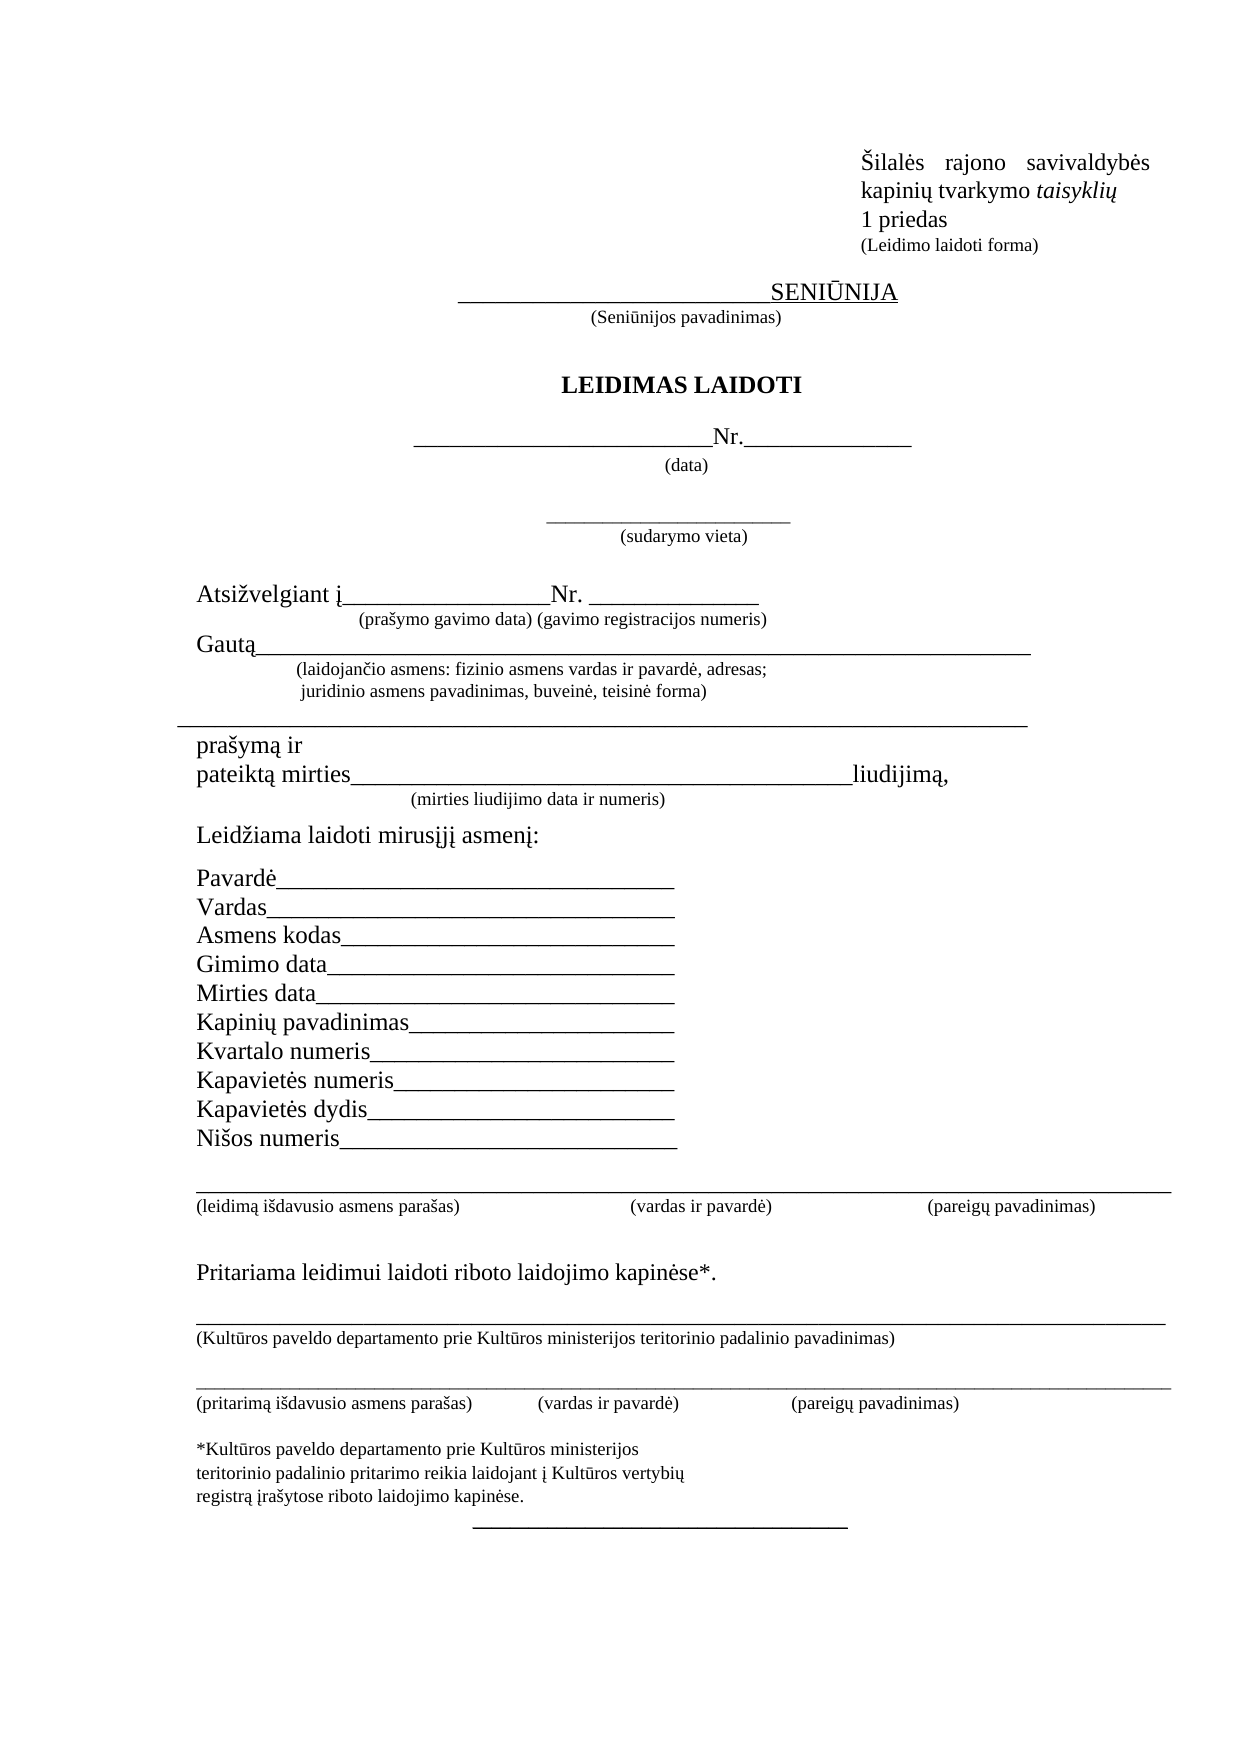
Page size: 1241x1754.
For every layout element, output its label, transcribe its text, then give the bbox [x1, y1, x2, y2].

text Leidžiama laidoti mirusįjį asmenį: [196, 820, 1181, 848]
text _________________________SENIŪNIJA [177, 277, 1181, 306]
text Nišos numeris___________________________ [196, 1123, 1181, 1152]
text *Kultūros paveldo departamento prie Kultūros ministerijos [196, 1437, 708, 1461]
text Šilalės rajono savivaldybės kapinių tvarkymo taisyklių [861, 147, 1150, 205]
text Kvartalo numeris [196, 1037, 1181, 1066]
text Gautą______________________________________________________________ [196, 629, 1181, 658]
text Mirties data [196, 979, 1181, 1008]
text (Kultūros paveldo departamento prie Kultūros ministerijos teritorinio padalinio pavadinimas) [196, 1327, 1181, 1349]
text registrą įrašytose riboto laidojimo kapinėse. [196, 1484, 708, 1508]
text (laidojančio asmens: fizinio asmens vardas ir pavardė, adresas; [296, 658, 852, 679]
text (Seniūnijos pavadinimas) [177, 306, 1181, 327]
text (leidimą išdavusio asmens parašas) (vardas ir pavardė) (pareigų pavadinimas) [196, 1195, 1181, 1217]
text pateiktą mirties liudijimą, [196, 759, 1181, 787]
text Kapinių pavadinimas [196, 1008, 1181, 1037]
text ______________________________________________________________________________ [196, 1167, 1181, 1195]
text _________________________Nr.______________ [177, 399, 1181, 456]
text Kapavietės dydis [196, 1094, 1181, 1123]
text Asmens kodas [196, 921, 1181, 950]
text prašymą ir [196, 730, 1181, 759]
text Gimimo data [196, 950, 1181, 979]
text 1 priedas [861, 205, 1150, 234]
text (data) [177, 456, 1181, 475]
text __________________________ [177, 503, 1181, 525]
text ____________________________________________________________________ [177, 701, 1034, 730]
text (prašymo gavimo data) (gavimo registracijos numeris) [358, 608, 1181, 629]
text (pritarimą išdavusio asmens parašas) (vardas ir pavardė) (pareigų pavadinimas) [196, 1392, 1181, 1413]
text Vardas [196, 892, 1181, 921]
text juridinio asmens pavadinimas, buveinė, teisinė forma) [296, 679, 852, 701]
text LEIDIMAS LAIDOTI [177, 370, 1181, 399]
text _________________________________________________________________________________ [196, 1299, 1181, 1327]
text (Leidimo laidoti forma) [861, 234, 1181, 255]
text ________________________________________ [177, 1508, 1181, 1531]
text (sudarymo vieta) [177, 525, 1181, 547]
text teritorinio padalinio pritarimo reikia laidojant į Kultūros vertybių [196, 1461, 708, 1484]
text ________________________________________________________________________________________________________ [196, 1370, 1181, 1392]
text Kapavietės numeris [196, 1066, 1181, 1094]
text Pritariama leidimui laidoti riboto laidojimo kapinėse*. [196, 1258, 1181, 1286]
text Atsižvelgiant į Nr. [196, 579, 1181, 608]
text Pavardė [196, 863, 1181, 892]
text (mirties liudijimo data ir numeris) [411, 787, 1181, 809]
